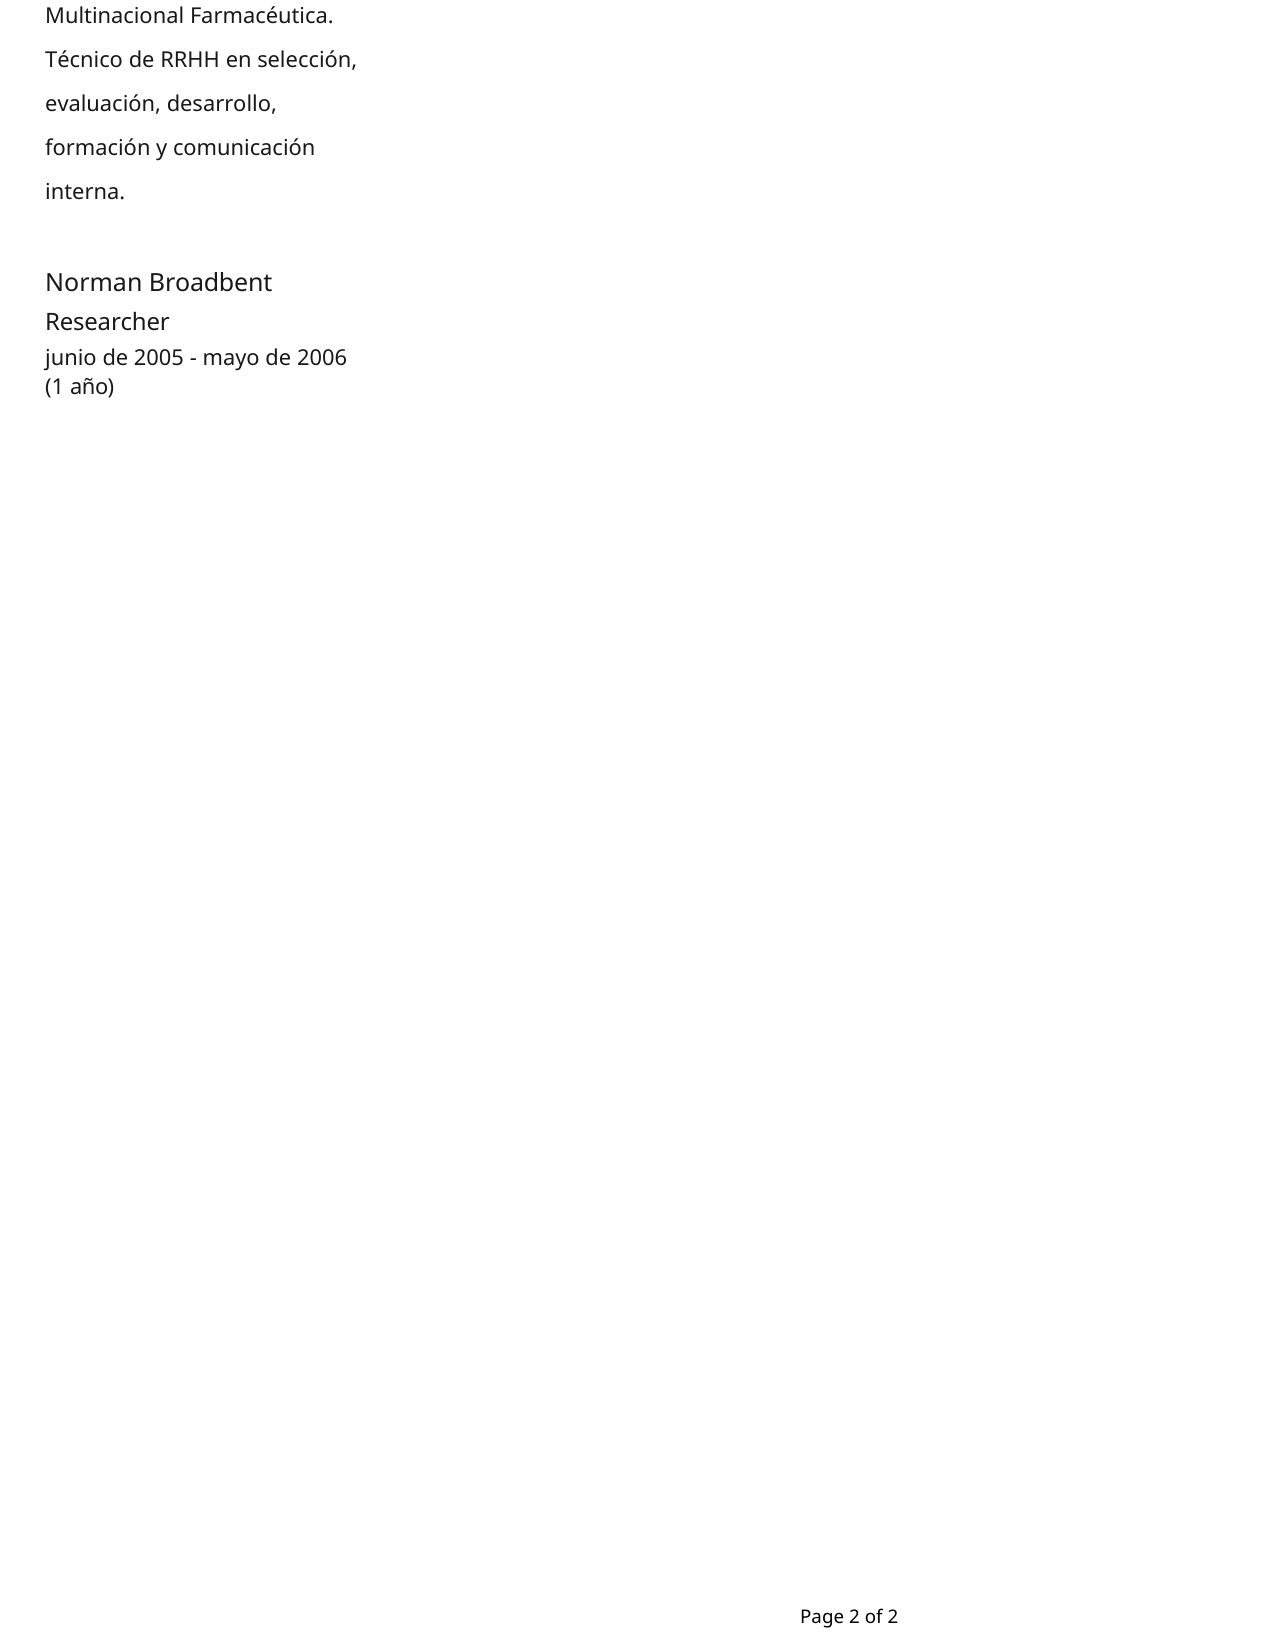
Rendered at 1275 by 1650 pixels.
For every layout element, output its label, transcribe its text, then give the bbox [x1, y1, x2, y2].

subtitle Researcher [45, 304, 362, 337]
subtitle Norman Broadbent [45, 264, 362, 298]
text Multinacional Farmacéutica. Técnico de RRHH en selección, evaluación, desarrollo, formación y comunicación interna. [45, 0, 362, 206]
text junio de 2005 - mayo de 2006 (1 año) [45, 342, 362, 401]
